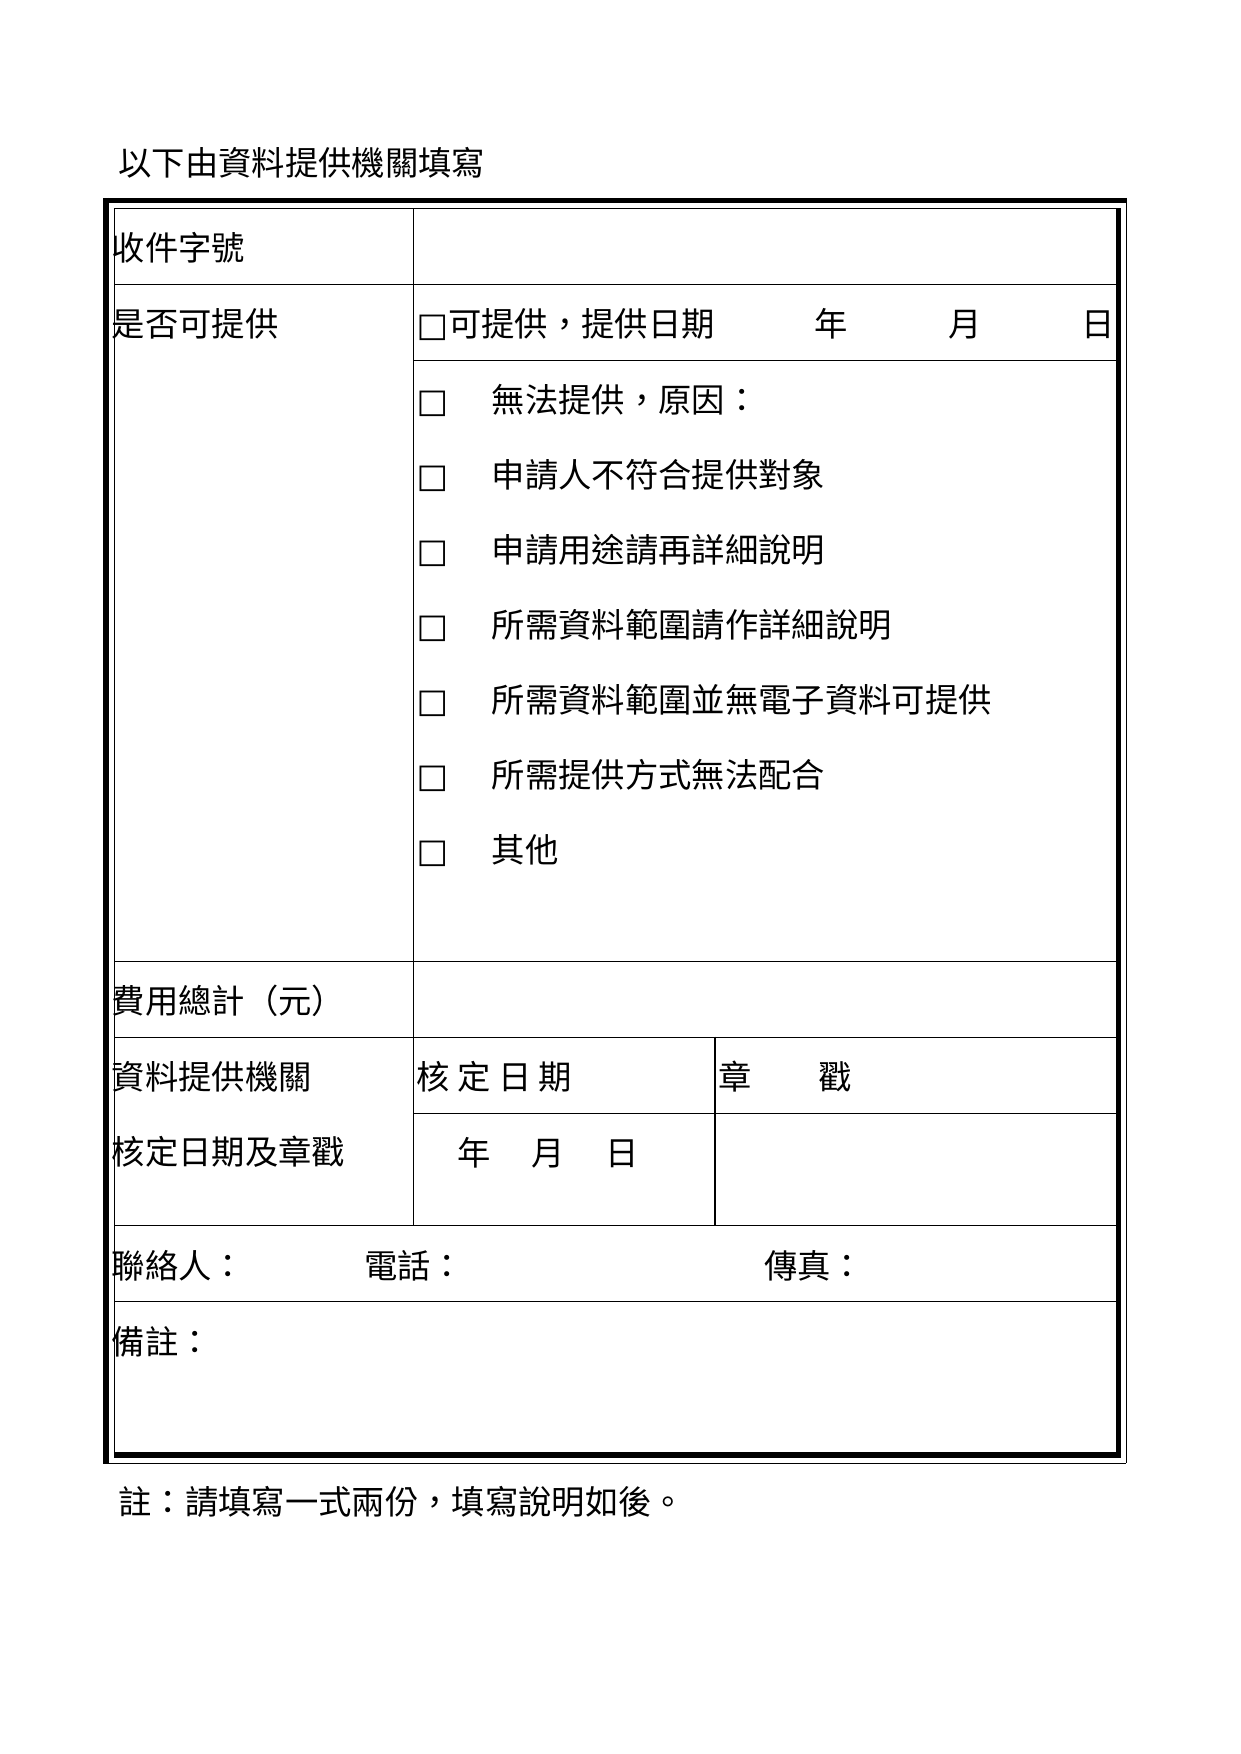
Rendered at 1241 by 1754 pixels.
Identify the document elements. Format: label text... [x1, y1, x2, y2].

table_cell 年 月 日 [414, 1114, 714, 1225]
table_cell 備註： [115, 1302, 1116, 1452]
table_cell 是否可提供 [109, 284, 114, 961]
table_cell 是否可提供 [115, 285, 413, 961]
table_cell 費用總計（元） [115, 962, 413, 1037]
table_cell 費用總計（元） [109, 961, 114, 1037]
text 註：請填寫一式兩份，填寫說明如後。 [118, 1464, 1122, 1538]
text 以下由資料提供機關填寫 [118, 123, 1122, 198]
table_cell □可提供，提供日期 年 月 日 [414, 285, 1116, 359]
table_cell 資料提供機關 核定日期及章戳 [115, 1038, 413, 1225]
table_cell 核 定 日 期 [414, 1038, 714, 1113]
table_header [414, 203, 1121, 208]
table_cell 聯絡人： 電話： 傳真： [115, 1226, 1116, 1301]
table_cell 無法提供，原因： 申請人不符合提供對象 申請用途請再詳細說明 所需資料範圍請作詳細說明 所需資料範圍並無電子資料可提供 所需提供方式無法配合 其他 [414, 361, 1116, 961]
table_cell [414, 962, 1116, 1037]
table_cell 章 戳 [716, 1038, 1116, 1113]
table_header 收件字號 [109, 203, 413, 283]
table_header [414, 209, 1116, 283]
table_cell 備註： [109, 1301, 114, 1452]
table_cell 資料提供機關 核定日期及章戳 [109, 1037, 114, 1225]
table_cell 是否可提供 [115, 325, 127, 335]
table_cell 聯絡人： 電話： 傳真： [109, 1225, 114, 1301]
table_cell [716, 1114, 1116, 1225]
